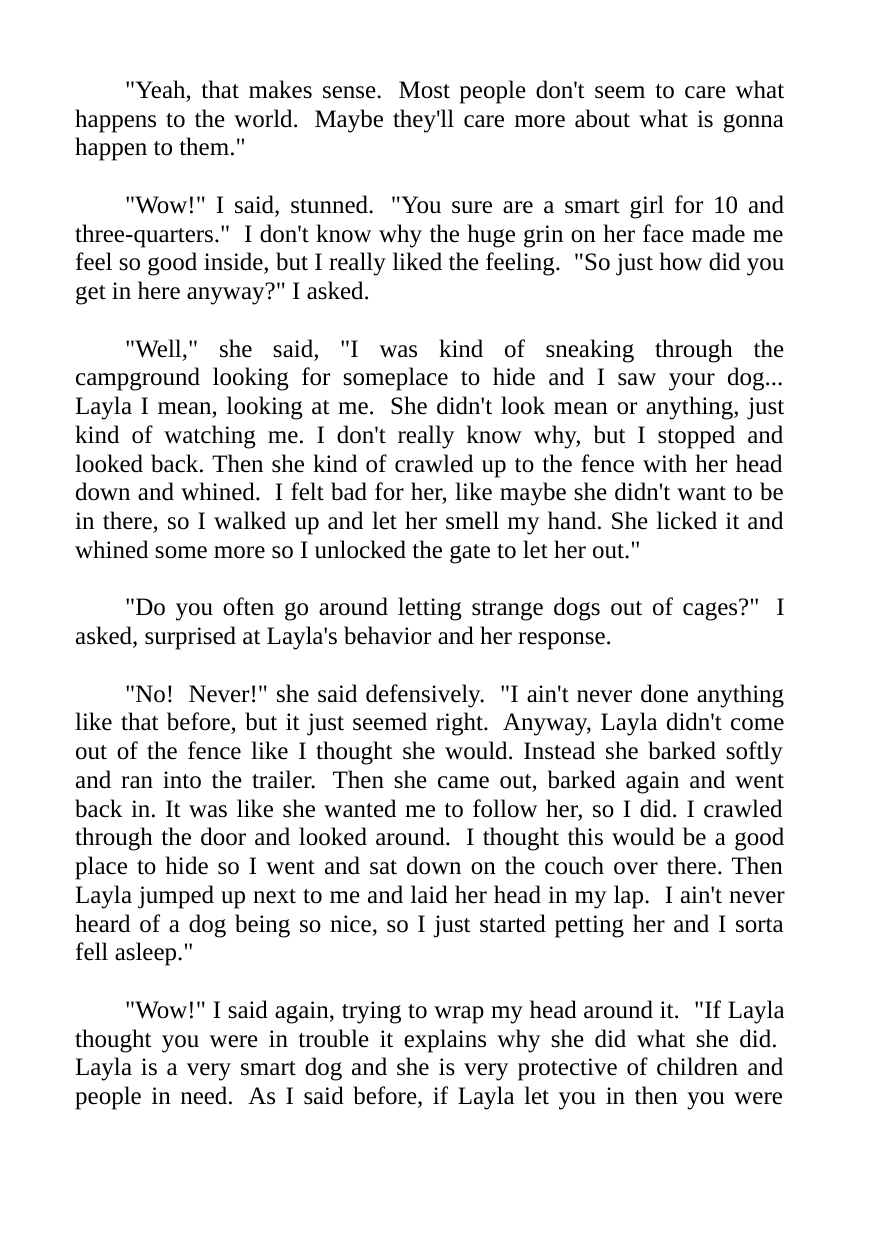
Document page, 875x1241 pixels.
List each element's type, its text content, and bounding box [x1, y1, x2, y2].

text "Wow!" I said, stunned. "You sure are a smart girl for 10 and three-quarters." I don't know why the huge grin on her face made me feel so good inside, but I really liked the feeling. "So just how did you get in here anyway?" I asked. [75, 190, 784, 305]
text "Do you often go around letting strange dogs out of cages?" I asked, surprised at Layla's behavior and her response. [75, 592, 784, 650]
text "Wow!" I said again, trying to wrap my head around it. "If Layla thought you were in trouble it explains why she did what she did. Layla is a very smart dog and she is very protective of children and people in need. As I said before, if Layla let you in then you were [75, 995, 784, 1110]
text "Yeah, that makes sense. Most people don't seem to care what happens to the world. Maybe they'll care more about what is gonna happen to them." [75, 75, 784, 161]
text "Well," she said, "I was kind of sneaking through the campground looking for someplace to hide and I saw your dog... Layla I mean, looking at me. She didn't look mean or anything, just kind of watching me. I don't really know why, but I stopped and looked back. Then she kind of crawled up to the fence with her head down and whined. I felt bad for her, like maybe she didn't want to be in there, so I walked up and let her smell my hand. She licked it and whined some more so I unlocked the gate to let her out." [75, 334, 784, 564]
text "No! Never!" she said defensively. "I ain't never done anything like that before, but it just seemed right. Anyway, Layla didn't come out of the fence like I thought she would. Instead she barked softly and ran into the trailer. Then she came out, barked again and went back in. It was like she wanted me to follow her, so I did. I crawled through the door and looked around. I thought this would be a good place to hide so I went and sat down on the couch over there. Then Layla jumped up next to me and laid her head in my lap. I ain't never heard of a dog being so nice, so I just started petting her and I sorta fell asleep." [75, 679, 784, 966]
